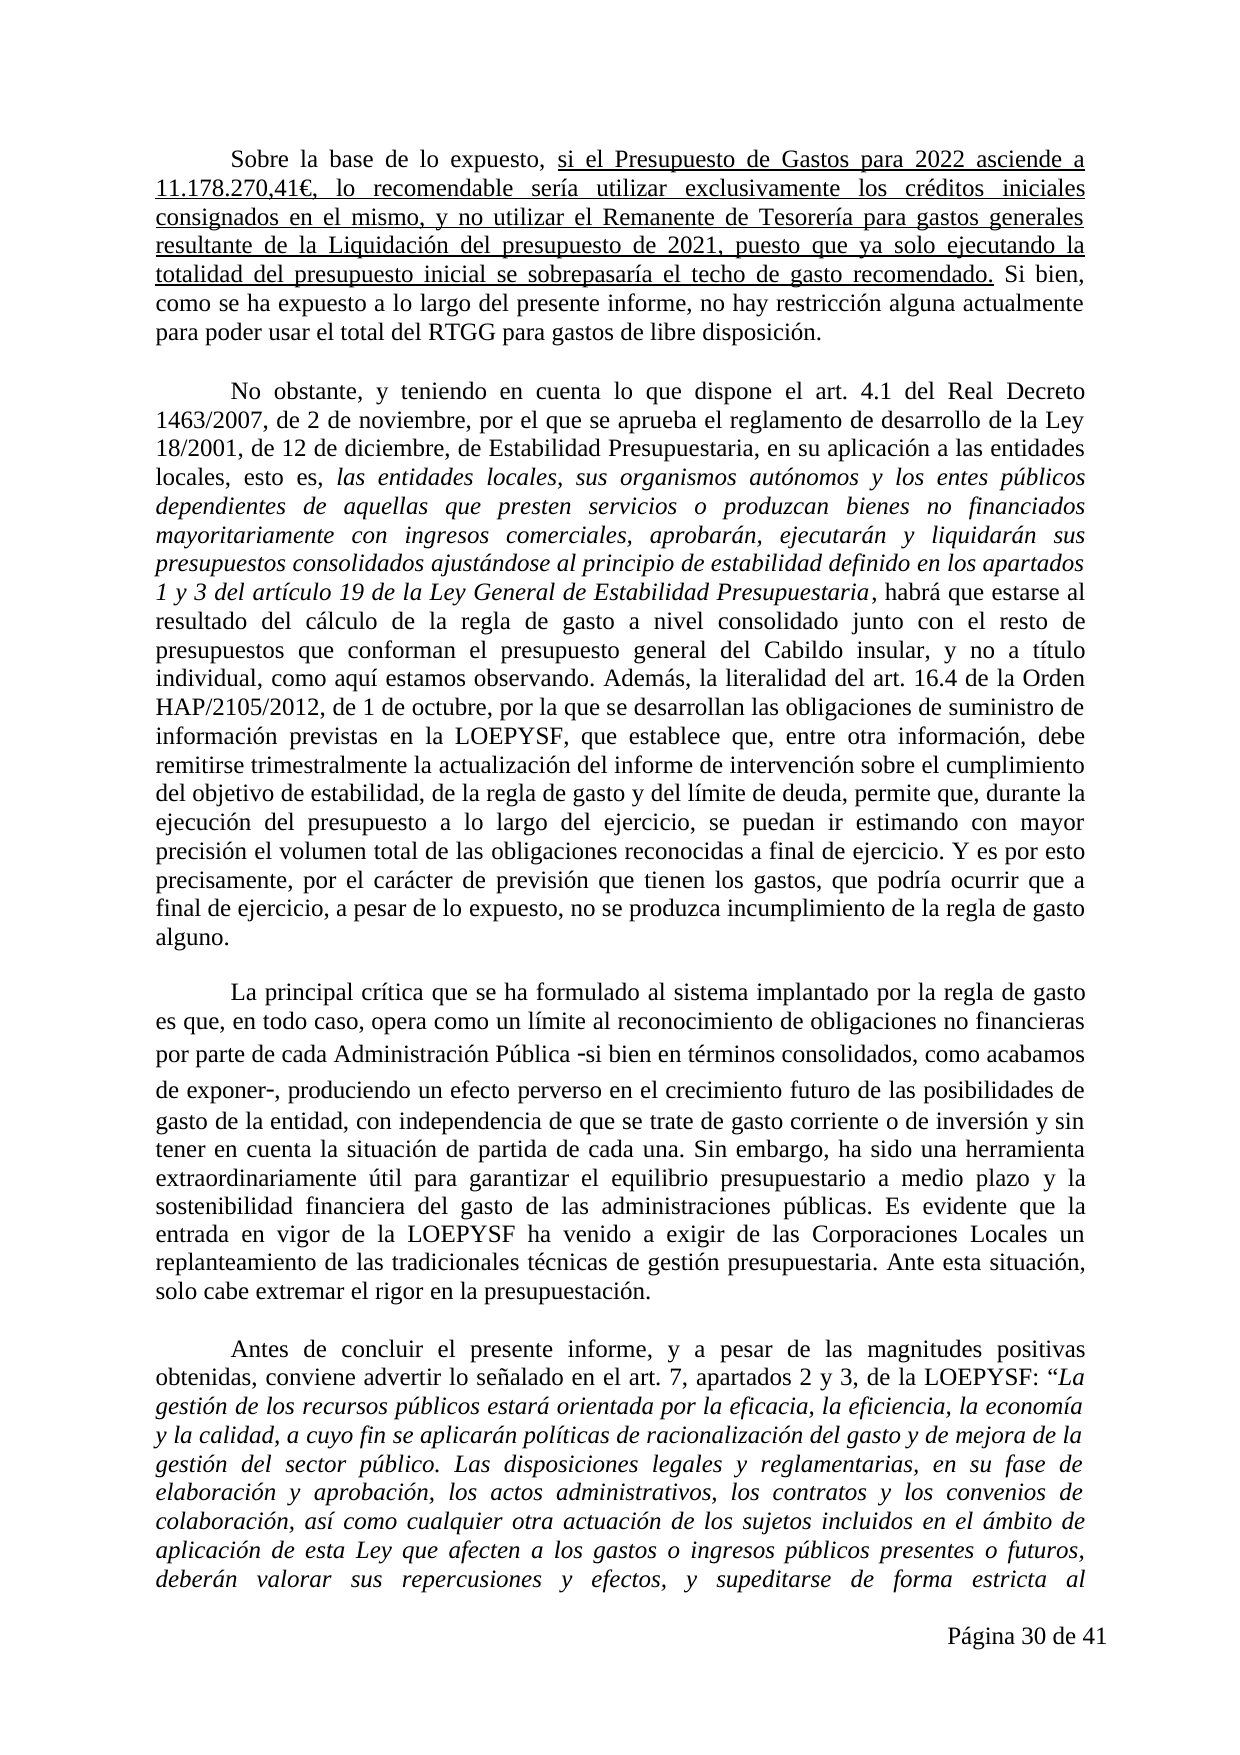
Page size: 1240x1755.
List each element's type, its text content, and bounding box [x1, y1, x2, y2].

text No obstante, y teniendo en cuenta lo que dispone el art. 4.1 del Real Decreto 1463/2007, de 2 de noviembre, por el que se aprueba el reglamento de desarrollo de la Ley 18/2001, de 12 de diciembre, de Estabilidad Presupuestaria, en su aplicación a las entidades locales, esto es, las entidades locales, sus organismos autónomos y los entes públicos dependientes de aquellas que presten servicios o produzcan bienes no financiados mayoritariamente con ingresos comerciales, aprobarán, ejecutarán y liquidarán sus presupuestos consolidados ajustándose al principio de estabilidad definido en los apartados 1 y 3 del artículo 19 de la Ley General de Estabilidad Presupuestaria, habrá que estarse al resultado del cálculo de la regla de gasto a nivel consolidado junto con el resto de presupuestos que conforman el presupuesto general del Cabildo insular, y no a título individual, como aquí estamos observando. Además, la literalidad del art. 16.4 de la Orden HAP/2105/2012, de 1 de octubre, por la que se desarrollan las obligaciones de suministro de información previstas en la LOEPYSF, que establece que, entre otra información, debe remitirse trimestralmente la actualización del informe de intervención sobre el cumplimiento del objetivo de estabilidad, de la regla de gasto y del límite de deuda, permite que, durante la ejecución del presupuesto a lo largo del ejercicio, se puedan ir estimando con mayor precisión el volumen total de las obligaciones reconocidas a final de ejercicio. Y es por esto precisamente, por el carácter de previsión que tienen los gastos, que podría ocurrir que a final de ejercicio, a pesar de lo expuesto, no se produzca incumplimiento de la regla de gasto alguno. [155, 376, 1086, 951]
text Sobre la base de lo expuesto, si el Presupuesto de Gastos para 2022 asciende a 11.178.270,41€, lo recomendable sería utilizar exclusivamente los créditos iniciales [155, 144, 1085, 198]
text consignados en el mismo, y no utilizar el Remanente de Tesorería para gastos generales resultante de la Liquidación del presupuesto de 2021, puesto que ya solo ejecutando la [155, 199, 1085, 255]
text Antes de concluir el presente informe, y a pesar de las magnitudes positivas obtenidas, conviene advertir lo señalado en el art. 7, apartados 2 y 3, de la LOEPYSF: “La gestión de los recursos públicos estará orientada por la eficacia, la eficiencia, la economía y la calidad, a cuyo fin se aplicarán políticas de racionalización del gasto y de mejora de la gestión del sector público. Las disposiciones legales y reglamentarias, en su fase de elaboración y aprobación, los actos administrativos, los contratos y los convenios de colaboración, así como cualquier otra actuación de los sujetos incluidos en el ámbito de aplicación de esta Ley que afecten a los gastos o ingresos públicos presentes o futuros, deberán valorar sus repercusiones y efectos, y supeditarse de forma estricta al [155, 1334, 1086, 1592]
text La principal crítica que se ha formulado al sistema implantado por la regla de gasto es que, en todo caso, opera como un límite al reconocimiento de obligaciones no financieras por parte de cada Administración Pública -si bien en términos consolidados, como acabamos de exponer-, produciendo un efecto perverso en el crecimiento futuro de las posibilidades de gasto de la entidad, con independencia de que se trate de gasto corriente o de inversión y sin tener en cuenta la situación de partida de cada una. Sin embargo, ha sido una herramienta extraordinariamente útil para garantizar el equilibrio presupuestario a medio plazo y la sostenibilidad financiera del gasto de las administraciones públicas. Es evidente que la entrada en vigor de la LOEPYSF ha venido a exigir de las Corporaciones Locales un replanteamiento de las tradicionales técnicas de gestión presupuestaria. Ante esta situación, solo cabe extremar el rigor en la presupuestación. [155, 978, 1086, 1304]
text totalidad del presupuesto inicial se sobrepasaría el techo de gasto recomendado. Si bien, como se ha expuesto a lo largo del presente informe, no hay restricción alguna actualmente para poder usar el total del RTGG para gastos de libre disposición. [155, 256, 1085, 345]
